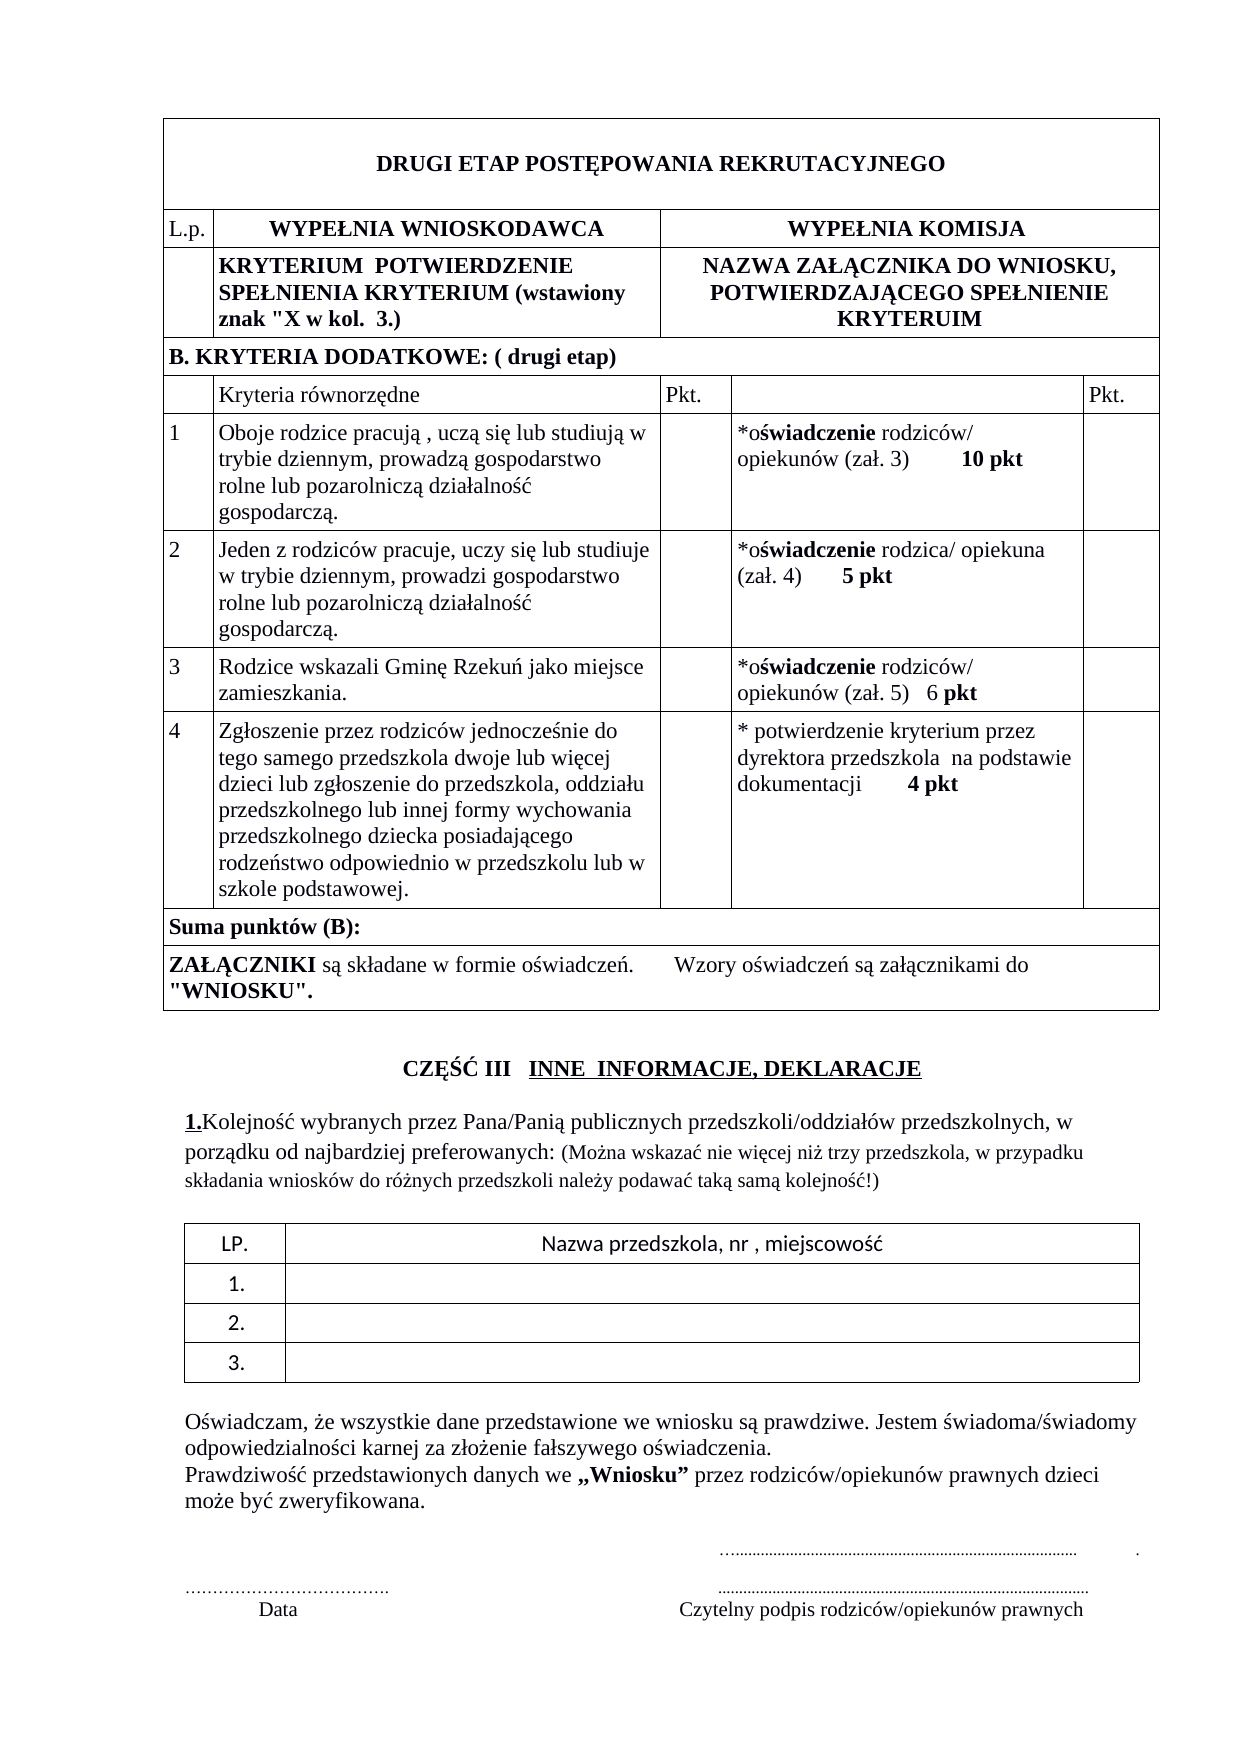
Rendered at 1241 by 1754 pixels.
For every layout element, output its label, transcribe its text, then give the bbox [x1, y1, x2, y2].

table_cell Jeden z rodziców pracuje, uczy się lub studiuje w trybie dziennym, prowadzi gospodarstwo rolne lub pozarolniczą działalność gospodarczą. [214, 531, 660, 647]
table_cell [185, 1304, 285, 1342]
table_cell 1 [164, 414, 213, 530]
table_cell 4 [164, 712, 213, 907]
table_cell [164, 376, 213, 413]
table_cell [1084, 648, 1159, 711]
table_cell [185, 1343, 285, 1382]
table_cell Pkt. [661, 376, 731, 413]
table_cell WYPEŁNIA WNIOSKODAWCA [214, 210, 660, 247]
table_cell Suma punktów (B): [164, 909, 1159, 945]
text ….................................................................................. . [184, 1540, 1139, 1559]
table_cell [185, 1264, 285, 1302]
table_cell [661, 712, 731, 907]
table_cell Zgłoszenie przez rodziców jednocześnie do tego samego przedszkola dwoje lub więcej dzieci lub zgłoszenie do przedszkola, oddziału przedszkolnego lub innej formy wychowania przedszkolnego dziecka posiadającego rodzeństwo odpowiednio w przedszkolu lub w szkole podstawowej. [214, 712, 660, 907]
table_cell [286, 1343, 1139, 1382]
table_cell WYPEŁNIA KOMISJA [661, 210, 1159, 247]
table_cell *oświadczenie rodziców/ opiekunów (zał. 5) 6 pkt [732, 648, 1083, 711]
table_header LP. [185, 1224, 285, 1263]
table_cell [732, 376, 1083, 413]
table_cell Rodzice wskazali Gminę Rzekuń jako miejsce zamieszkania. [214, 648, 660, 711]
table_cell * potwierdzenie kryterium przez dyrektora przedszkola na podstawie dokumentacji 4 pkt [732, 712, 1083, 907]
table_cell Kryteria równorzędne [214, 376, 660, 413]
table_cell [164, 248, 213, 337]
table_cell [1084, 712, 1159, 907]
table_cell *oświadczenie rodzica/ opiekuna (zał. 4) 5 pkt [732, 531, 1083, 647]
table_cell [661, 648, 731, 711]
table_cell ZAŁĄCZNIKI są składane w formie oświadczeń. Wzory oświadczeń są załącznikami do "WNIOSKU". [164, 946, 1159, 1009]
table_cell [1084, 531, 1159, 647]
table_header Nazwa przedszkola, nr , miejscowość [286, 1224, 1139, 1263]
table_cell [286, 1304, 1139, 1342]
text Oświadczam, że wszystkie dane przedstawione we wniosku są prawdziwe. Jestem świadoma/świadomy odpowiedzialności karnej za złożenie fałszywego oświadczenia. [184, 1408, 1139, 1461]
table_cell [286, 1264, 1139, 1302]
table_cell [661, 414, 731, 530]
table_cell NAZWA ZAŁĄCZNIKA DO WNIOSKU, POTWIERDZAJĄCEGO SPEŁNIENIE KRYTERUIM [661, 248, 1159, 337]
table_cell Oboje rodzice pracują , uczą się lub studiują w trybie dziennym, prowadzą gospodarstwo rolne lub pozarolniczą działalność gospodarczą. [214, 414, 660, 530]
table_cell KRYTERIUM POTWIERDZENIE SPEŁNIENIA KRYTERIUM (wstawiony znak "X w kol. 3.) [214, 248, 660, 337]
text Data Czytelny podpis rodziców/opiekunów prawnych [184, 1597, 1139, 1621]
table_cell L.p. [164, 210, 213, 247]
table_cell *oświadczenie rodziców/ opiekunów (zał. 3) 10 pkt [732, 414, 1083, 530]
text Prawdziwość przedstawionych danych we ,,Wniosku” przez rodziców/opiekunów prawnych dzieci może być zweryfikowana. [184, 1461, 1139, 1513]
table_cell [661, 531, 731, 647]
table_cell [1084, 414, 1159, 530]
text 1.Kolejność wybranych przez Pana/Panią publicznych przedszkoli/oddziałów przedszkolnych, w porządku od najbardziej preferowanych: (Można wskazać nie więcej niż trzy przedszkola, w przypadku składania wniosków do różnych przedszkoli należy podawać taką samą kolejność!) [184, 1108, 1139, 1192]
table_cell 2 [164, 531, 213, 647]
table_cell Pkt. [1084, 376, 1159, 413]
text CZĘŚĆ III INNE INFORMACJE, DEKLARACJE [184, 1055, 1139, 1082]
text ………………………………. ......................................................................................... [184, 1578, 1139, 1597]
table_header DRUGI ETAP POSTĘPOWANIA REKRUTACYJNEGO [164, 119, 1159, 209]
table_cell B. KRYTERIA DODATKOWE: ( drugi etap) [164, 338, 1159, 375]
table_cell 3 [164, 648, 213, 711]
